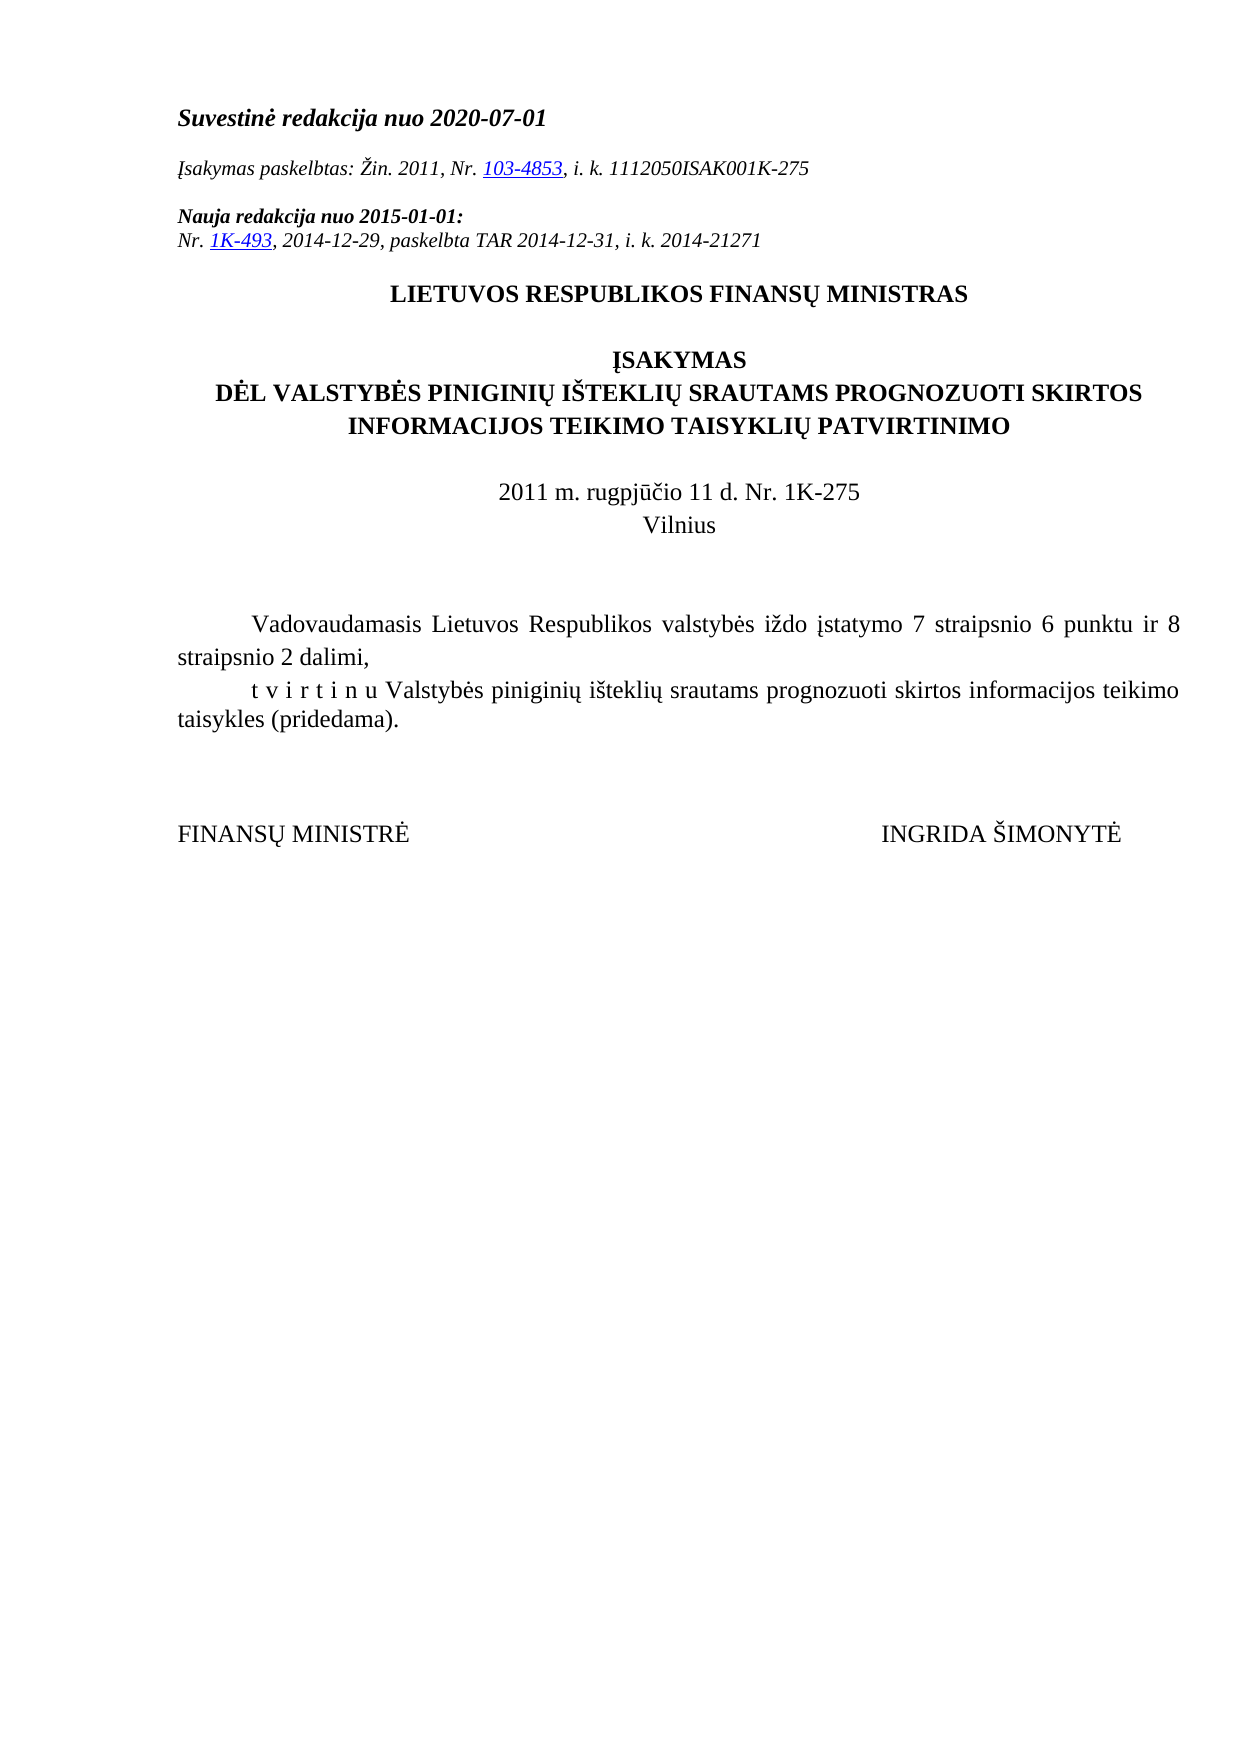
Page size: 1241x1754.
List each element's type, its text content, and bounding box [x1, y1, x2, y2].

text Nauja redakcija nuo 2015-01-01: [177, 204, 1181, 228]
text Suvestinė redakcija nuo 2020-07-01 [177, 103, 1181, 132]
text Vadovaudamasis Lietuvos Respublikos valstybės iždo įstatymo 7 straipsnio 6 punktu ir 8 straipsnio 2 dalimi, [177, 609, 1181, 671]
text ĮSAKYMAS [177, 345, 1181, 374]
text LIETUVOS RESPUBLIKOS FINANSŲ MINISTRAS [177, 279, 1181, 308]
text FINANSŲ MINISTRĖ INGRIDA ŠIMONYTĖ [177, 819, 1181, 848]
text Įsakymas paskelbtas: Žin. 2011, Nr. 103-4853, i. k. 1112050ISAK001K-275 [177, 156, 1181, 180]
text DĖL VALSTYBĖS PINIGINIŲ IŠTEKLIŲ SRAUTAMS PROGNOZUOTI SKIRTOS INFORMACIJOS TEIKIMO TAISYKLIŲ PATVIRTINIMO [177, 378, 1181, 440]
text Nr. 1K-493, 2014-12-29, paskelbta TAR 2014-12-31, i. k. 2014-21271 [177, 228, 1181, 252]
text t v i r t i n u Valstybės piniginių išteklių srautams prognozuoti skirtos informacijos teikimo taisykles (pridedama). [177, 675, 1181, 733]
text 2011 m. rugpjūčio 11 d. Nr. 1K-275 [177, 477, 1181, 506]
text Vilnius [177, 510, 1181, 539]
